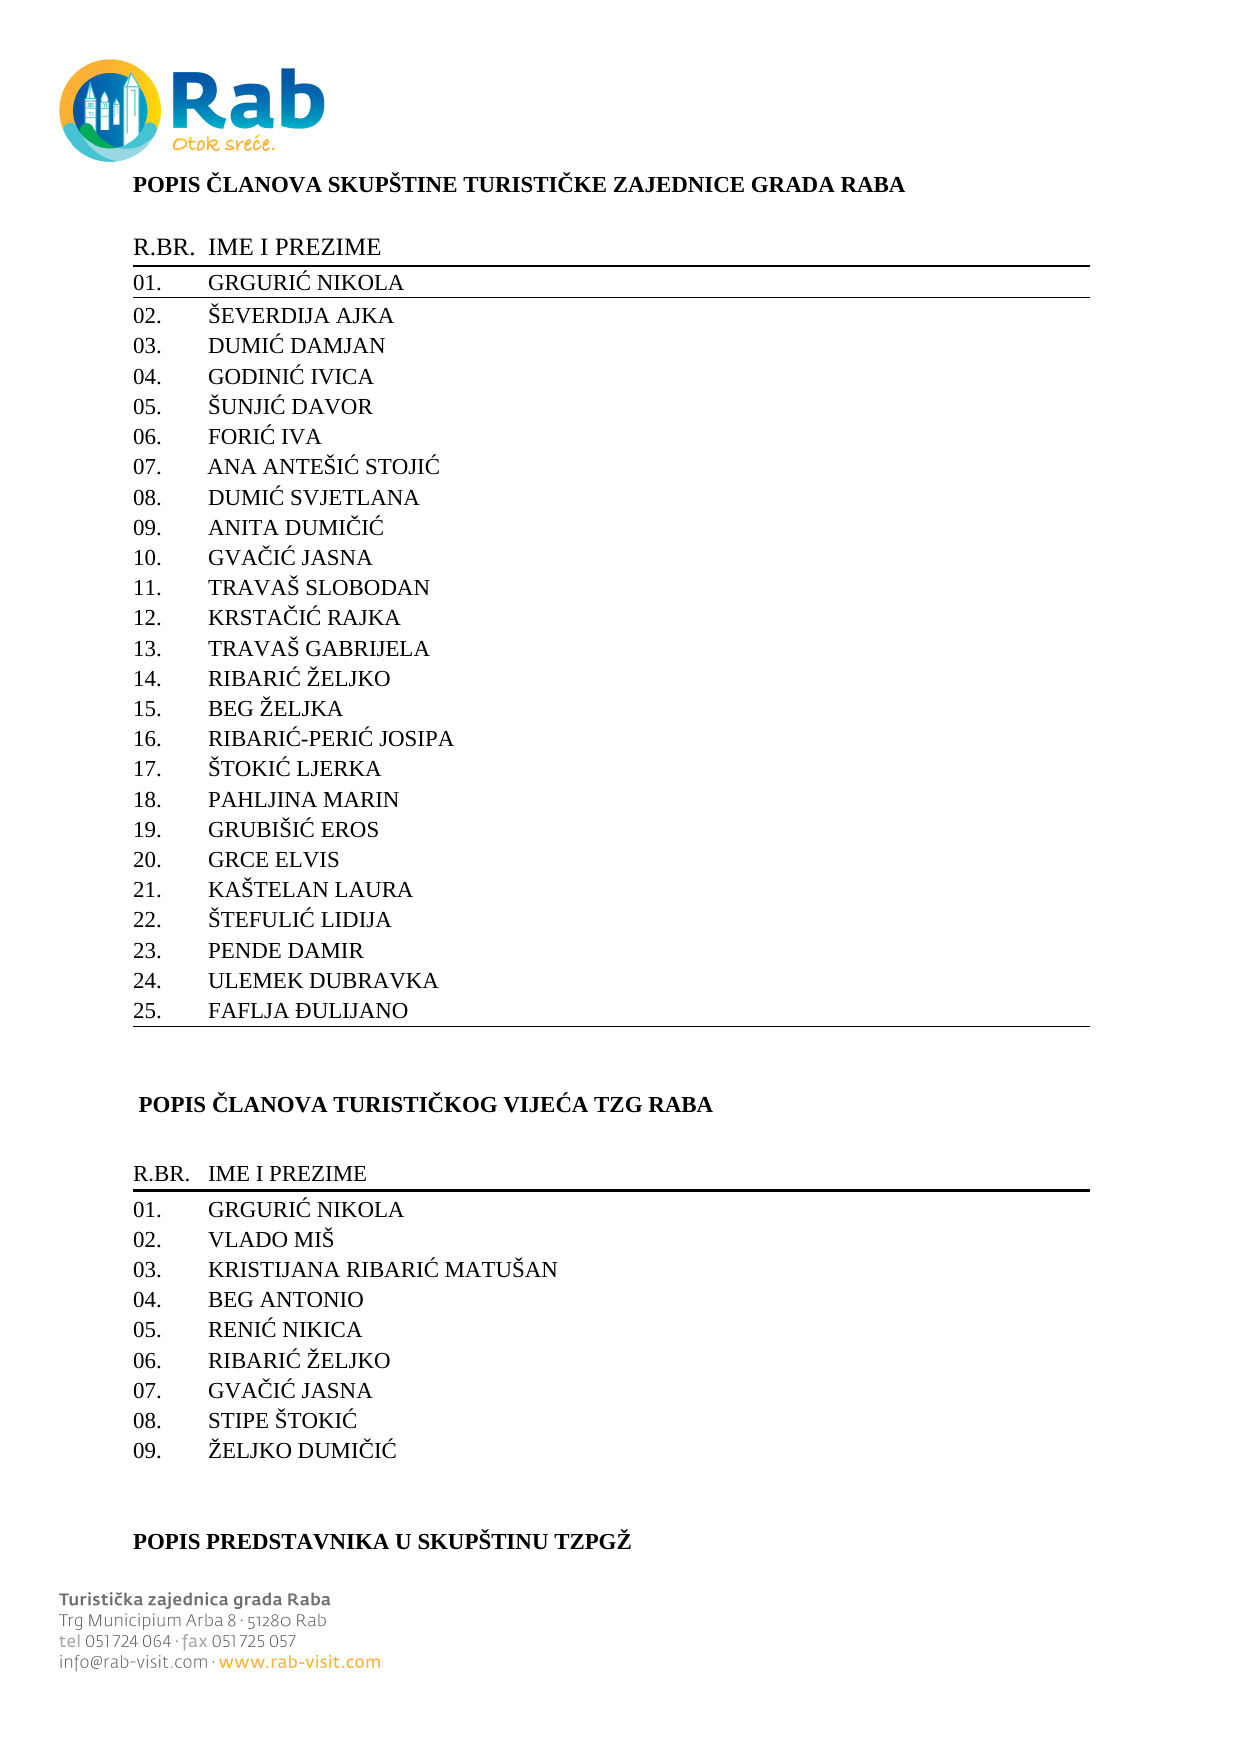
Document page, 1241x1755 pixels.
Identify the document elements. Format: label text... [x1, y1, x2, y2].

text 03. DUMIĆ DAMJAN [133, 333, 1090, 359]
text 14. RIBARIĆ ŽELJKO [133, 665, 1090, 691]
text 04. GODINIĆ IVICA [133, 363, 1090, 389]
text 17. ŠTOKIĆ LJERKA [133, 756, 1090, 782]
text 09. ANITA DUMIČIĆ [133, 514, 1090, 540]
text 06. RIBARIĆ ŽELJKO [133, 1347, 1090, 1373]
text POPIS ČLANOVA TURISTIČKOG VIJEĆA TZG RABA [133, 1091, 1090, 1118]
text 02. ŠEVERDIJA AJKA [133, 302, 1090, 329]
text 01. GRGURIĆ NIKOLA [133, 1196, 1090, 1222]
text 21. KAŠTELAN LAURA [133, 876, 1090, 903]
text 22. ŠTEFULIĆ LIDIJA [133, 907, 1090, 933]
text 16. RIBARIĆ-PERIĆ JOSIPA [133, 725, 1090, 752]
text 05. ŠUNJIĆ DAVOR [133, 393, 1090, 419]
text 07. GVAČIĆ JASNA [133, 1377, 1090, 1403]
text 25. FAFLJA ĐULIJANO [133, 997, 1090, 1026]
text 07. ANA ANTEŠIĆ STOJIĆ [133, 453, 1090, 480]
text 24. ULEMEK DUBRAVKA [133, 967, 1090, 993]
text 09. ŽELJKO DUMIČIĆ [133, 1437, 1090, 1464]
text 23. PENDE DAMIR [133, 937, 1090, 963]
text 03. KRISTIJANA RIBARIĆ MATUŠAN [133, 1256, 1090, 1282]
text 06. FORIĆ IVA [133, 423, 1090, 449]
text 08. STIPE ŠTOKIĆ [133, 1407, 1090, 1433]
text R.BR. IME I PREZIME [133, 232, 1090, 261]
text 11. TRAVAŠ SLOBODAN [133, 574, 1090, 601]
text 10. GVAČIĆ JASNA [133, 544, 1090, 570]
text 01. GRGURIĆ NIKOLA [133, 267, 1090, 297]
text 13. TRAVAŠ GABRIJELA [133, 635, 1090, 661]
text 20. GRCE ELVIS [133, 846, 1090, 872]
text 18. PAHLJINA MARIN [133, 786, 1090, 812]
text R.BR. IME I PREZIME [133, 1160, 1090, 1189]
text POPIS ČLANOVA SKUPŠTINE TURISTIČKE ZAJEDNICE GRADA RABA [133, 193, 1090, 198]
text 04. BEG ANTONIO [133, 1286, 1090, 1313]
text POPIS PREDSTAVNIKA U SKUPŠTINU TZPGŽ [133, 1528, 1090, 1554]
text 08. DUMIĆ SVJETLANA [133, 484, 1090, 510]
text 15. BEG ŽELJKA [133, 695, 1090, 721]
text 19. GRUBIŠIĆ EROS [133, 816, 1090, 842]
text 02. VLADO MIŠ [133, 1226, 1090, 1252]
text 05. RENIĆ NIKICA [133, 1316, 1090, 1343]
text 12. KRSTAČIĆ RAJKA [133, 604, 1090, 631]
